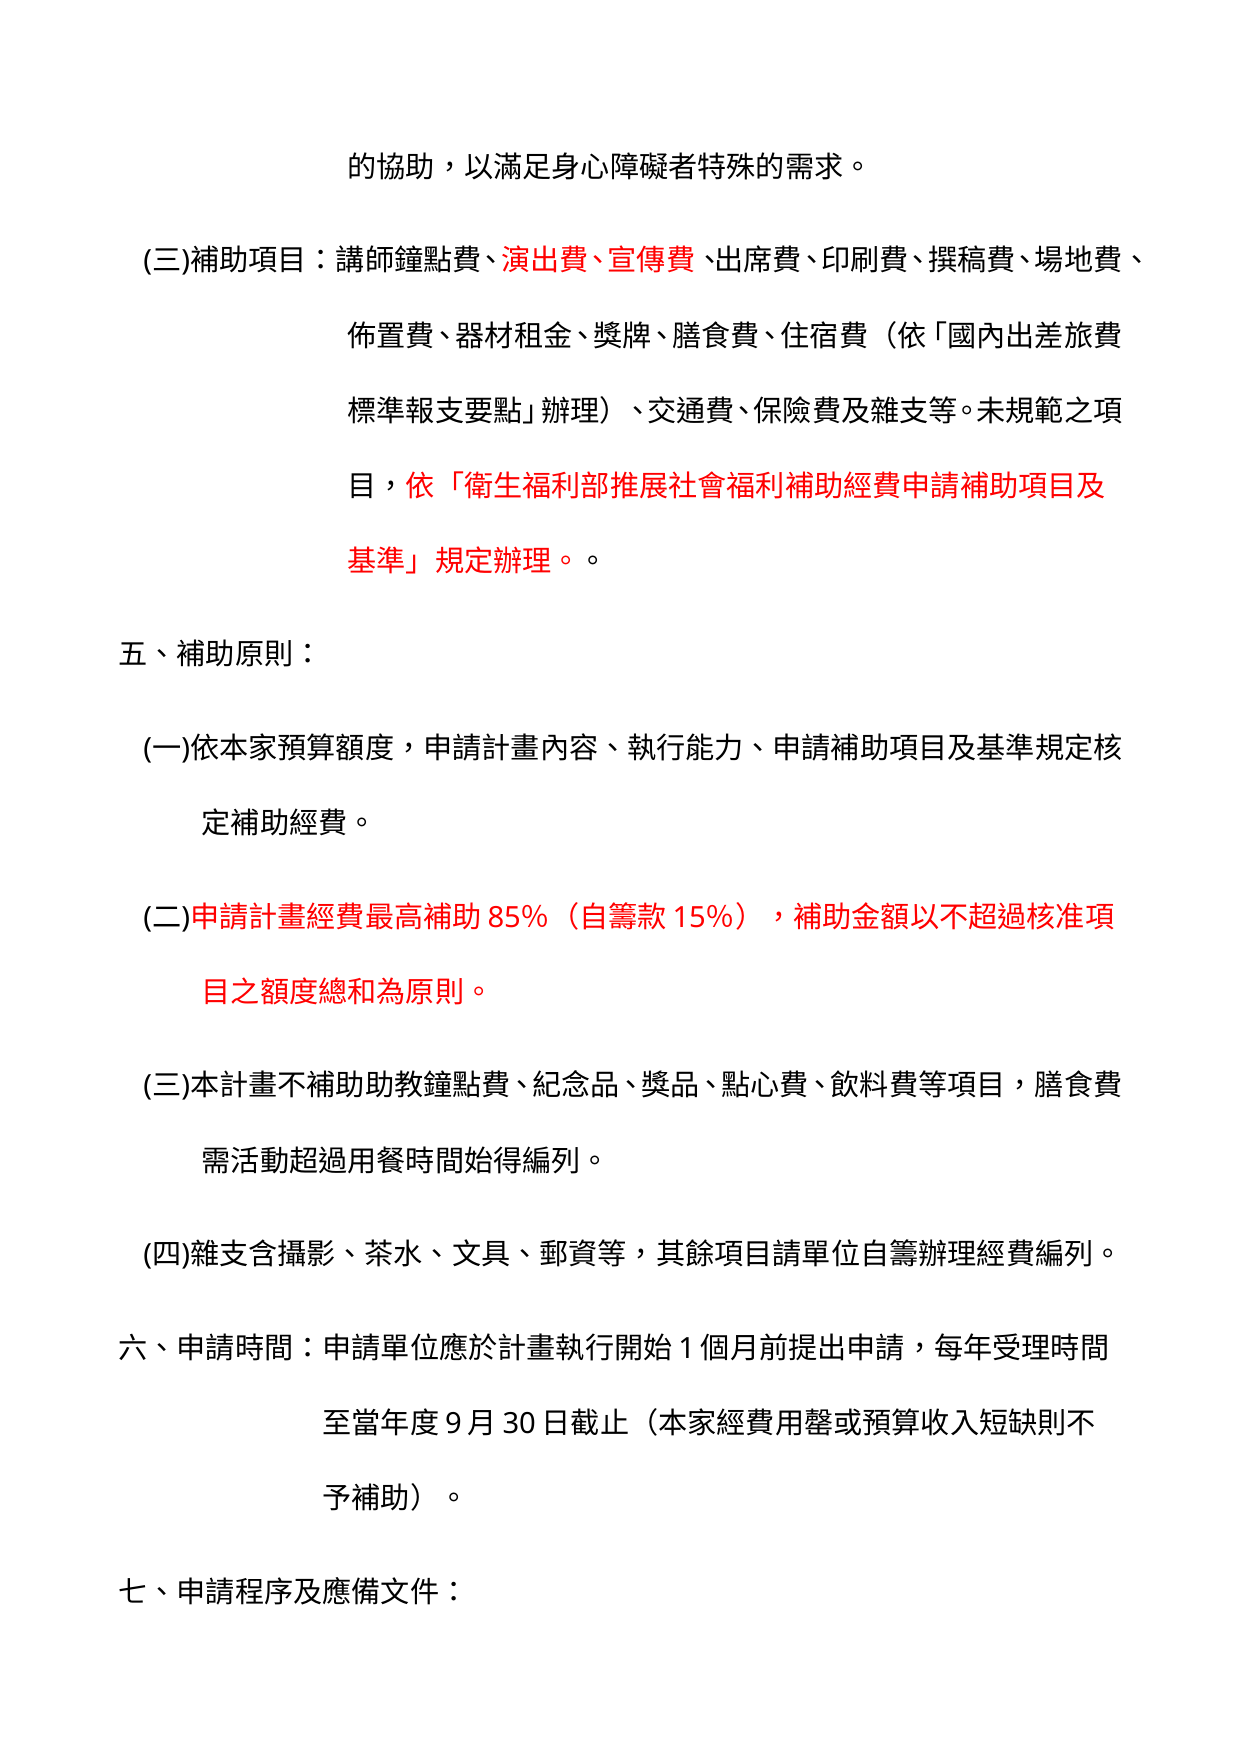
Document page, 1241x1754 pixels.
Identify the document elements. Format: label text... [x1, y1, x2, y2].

text 五、補助原則： [118, 614, 1122, 689]
text (三)本計畫不補助助教鐘點費、紀念品、獎品、點心費、飲料費等項目，膳食費需活動超過用餐時間始得編列。 [143, 1046, 1122, 1196]
text (三)補助項目：講師鐘點費、演出費、宣傳費、出席費、印刷費、撰稿費、場地費、佈置費、器材租金、獎牌、膳食費、住宿費（依「國內出差旅費標準報支要點」辦理）、交通費、保險費及雜支等。未規範之項目，依「衛生福利部推展社會福利補助經費申請補助項目及基準」規定辦理。。 [143, 221, 1122, 596]
text (一)依本家預算額度，申請計畫內容、執行能力、申請補助項目及基準規定核定補助經費。 [143, 708, 1122, 858]
text (二)申請計畫經費最高補助85％（自籌款15％），補助金額以不超過核准項目之額度總和為原則。 [143, 877, 1122, 1027]
text 六、申請時間：申請單位應於計畫執行開始1個月前提出申請，每年受理時間至當年度9月30日截止（本家經費用罄或預算收入短缺則不予補助）。 [118, 1308, 1122, 1533]
text 七、申請程序及應備文件： [118, 1552, 1122, 1627]
text (四)雜支含攝影、茶水、文具、郵資等，其餘項目請單位自籌辦理經費編列。 [143, 1214, 1122, 1289]
text 的協助，以滿足身心障礙者特殊的需求。 [318, 127, 1122, 202]
